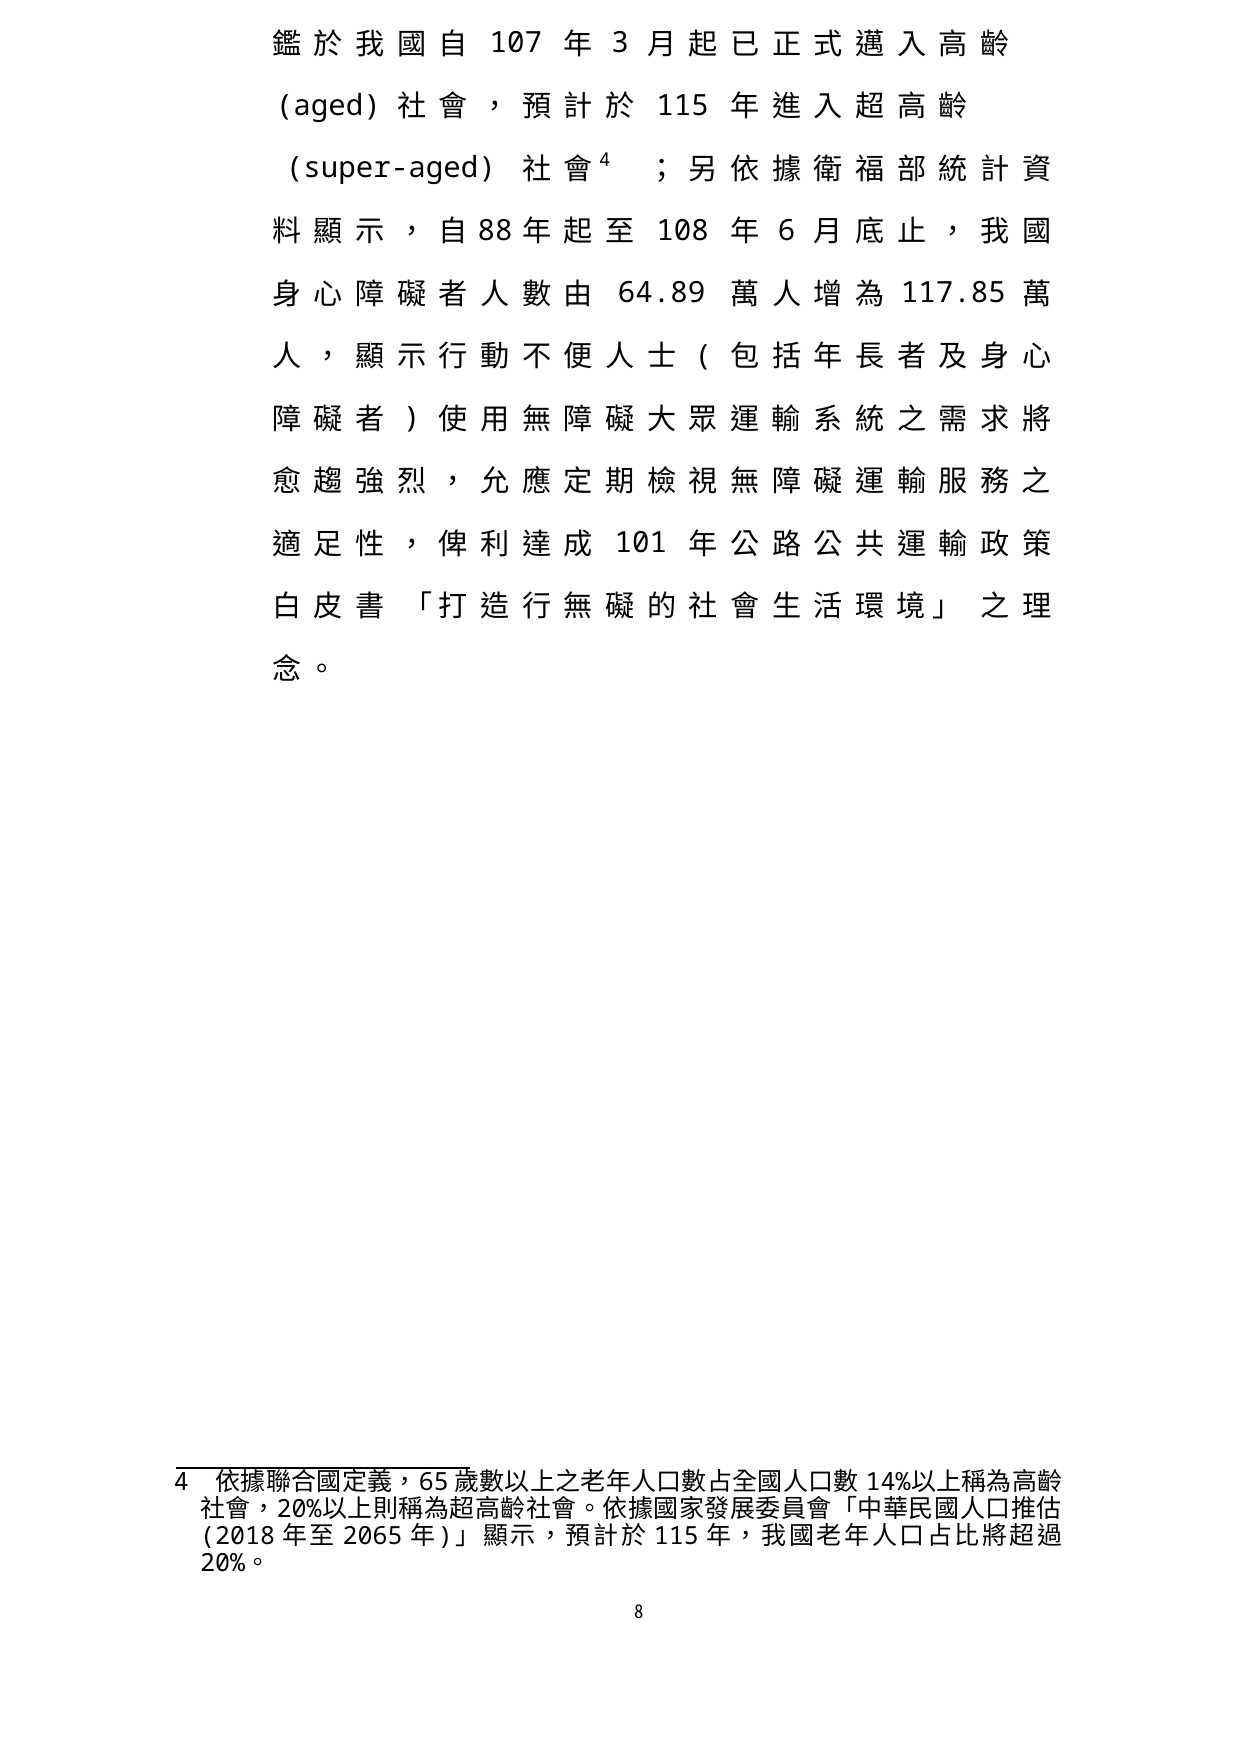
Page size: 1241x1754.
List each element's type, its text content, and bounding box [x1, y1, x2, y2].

text 綜上，104年12月16日身心障礙者權益保障法修正第53條規定後，除少數例外狀況外，各運輸營運業者，於所服務路線提供適當之無障礙運輸服務成為必要措施，惟截至108年8月底止，多數縣市政府之低地板公車比率仍未及5成，允宜妥謀改善對策。此外，鑑於我國自107年3月起已正式邁入高齡(aged)社會，預計於115年進入超高齡(super-aged)社會；另依據衛福部統計資料顯示，自88年起至108年6月底止，我國身心障礙者人數由64.89萬人增為117.85萬人，顯示行動不便人士(包括年長者及身心障礙者)使用無障礙大眾運輸系統之需求將愈趨強烈，允應定期檢視無障礙運輸服務之適足性，俾利達成101年公路公共運輸政策白皮書「打造行無礙的社會生活環境」之理念。 [241, 0, 1057, 687]
text 依據聯合國定義，65歲數以上之老年人口數占全國人口數14%以上稱為高齡社會，20%以上則稱為超高齡社會。依據國家發展委員會「中華民國人口推估(2018年至2065年)」顯示，預計於115年，我國老年人口占比將超過20%。 [173, 1468, 1063, 1577]
